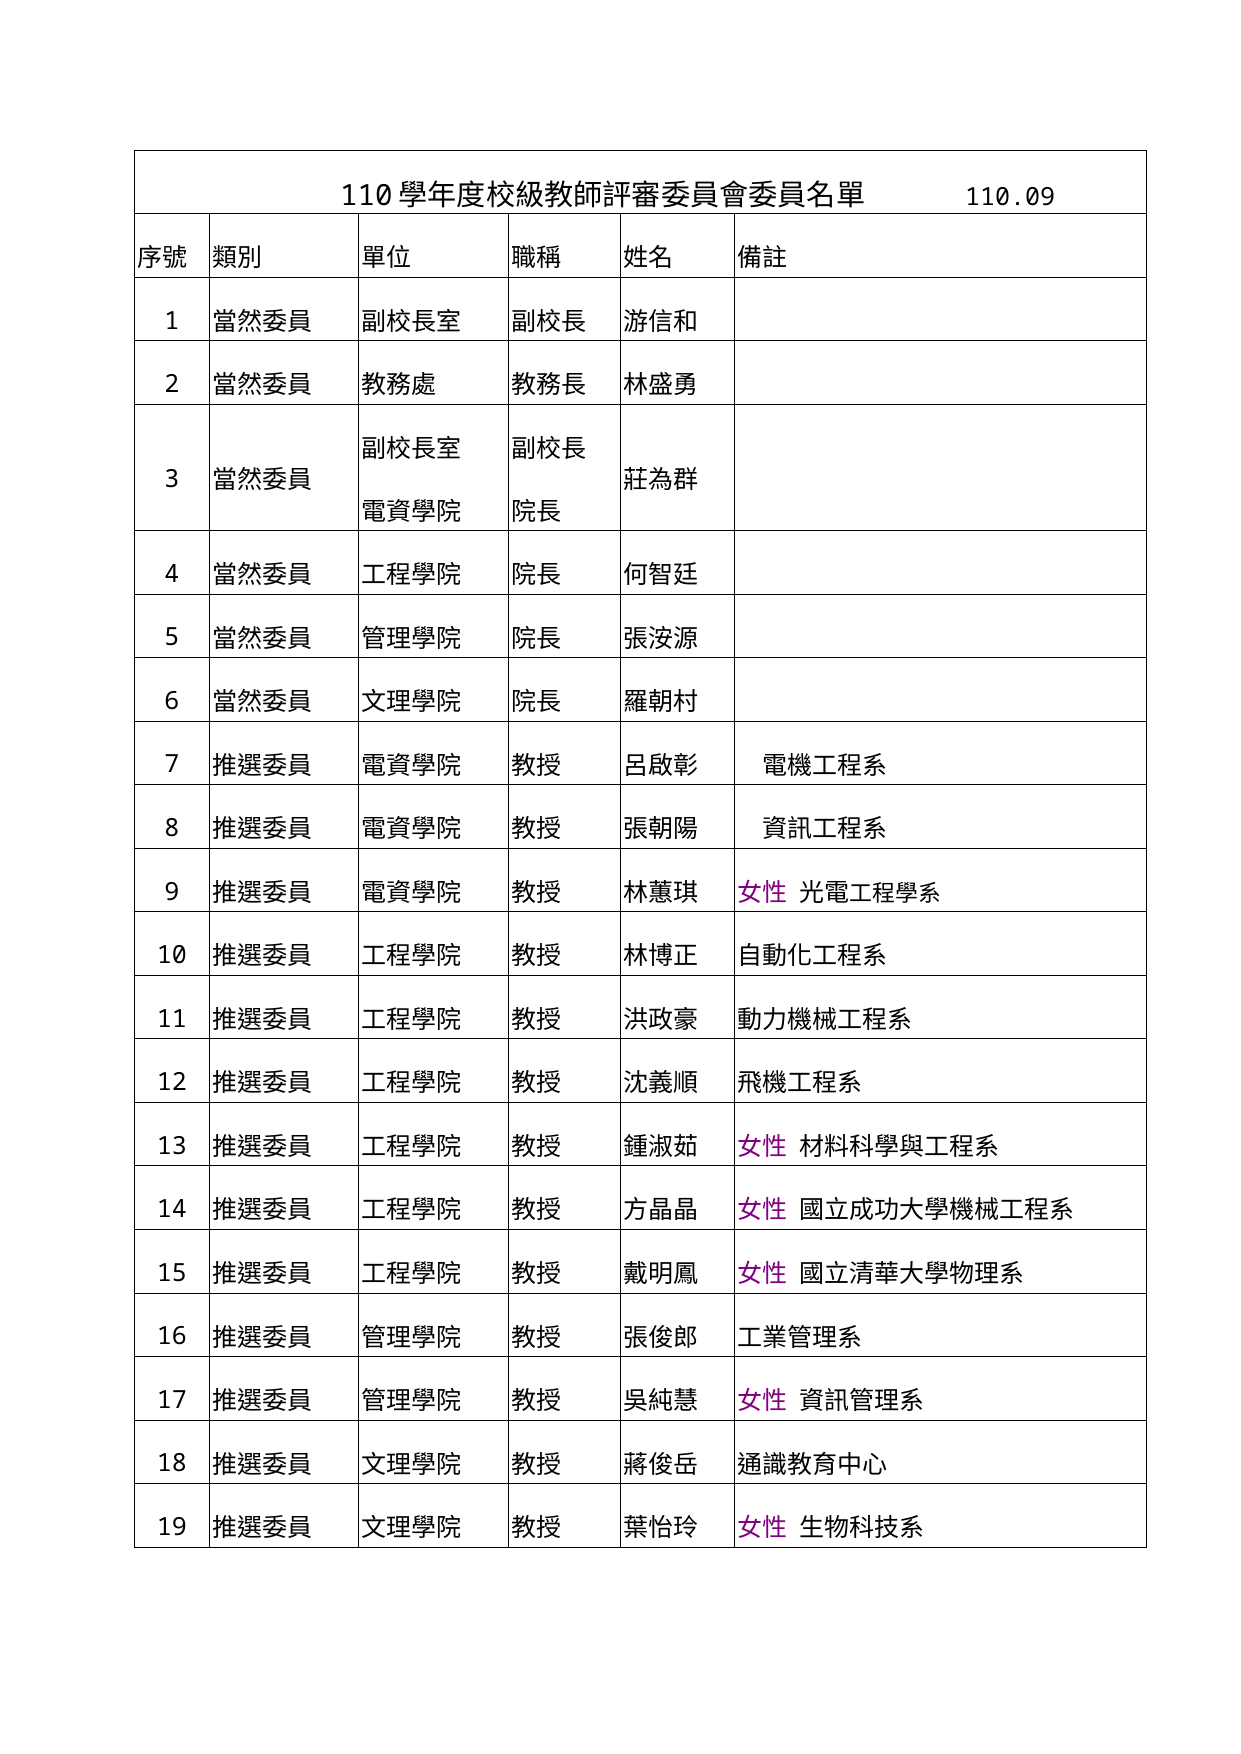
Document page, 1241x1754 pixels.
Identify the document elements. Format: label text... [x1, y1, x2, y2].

table_cell 推選委員 [210, 1103, 358, 1165]
table_cell 文理學院 [359, 1484, 508, 1547]
table_cell 當然委員 [210, 658, 358, 721]
table_cell 教授 [509, 976, 620, 1038]
table_cell 張朝陽 [621, 785, 734, 848]
table_cell 教授 [509, 1039, 620, 1102]
table_cell [735, 278, 1146, 340]
table_cell 推選委員 [210, 785, 358, 848]
table_cell [735, 658, 1146, 721]
table_cell 方晶晶 [621, 1166, 734, 1229]
table_cell 10 [135, 912, 209, 975]
table_cell 8 [135, 785, 209, 848]
table_cell 備註 [735, 214, 1146, 277]
table_cell 推選委員 [210, 1421, 358, 1483]
table_cell 教授 [509, 1103, 620, 1165]
table_cell 姓名 [621, 214, 734, 277]
table_cell 推選委員 [210, 722, 358, 784]
table_cell 推選委員 [210, 849, 358, 911]
table_cell 19 [135, 1484, 209, 1547]
table_cell 教授 [509, 1421, 620, 1483]
table_cell 自動化工程系 [735, 912, 1146, 975]
table_cell 單位 [359, 214, 508, 277]
table_cell 5 [135, 595, 209, 657]
table_cell 推選委員 [210, 1294, 358, 1356]
table_cell 2 [135, 341, 209, 404]
table_cell 7 [135, 722, 209, 784]
table_cell 沈義順 [621, 1039, 734, 1102]
table_cell 工程學院 [359, 1230, 508, 1292]
table_cell 管理學院 [359, 1294, 508, 1356]
table_cell 院長 [509, 595, 620, 657]
table_cell 工程學院 [359, 912, 508, 975]
table_cell [735, 595, 1146, 657]
table_cell 序號 [135, 214, 209, 277]
table_cell 葉怡玲 [621, 1484, 734, 1547]
table_cell 推選委員 [210, 1039, 358, 1102]
table_cell 飛機工程系 [735, 1039, 1146, 1102]
table_cell 3 [135, 405, 209, 530]
table_cell 當然委員 [210, 531, 358, 593]
table_cell 18 [135, 1421, 209, 1483]
table_cell 當然委員 [210, 278, 358, 340]
table_cell 林蕙琪 [621, 849, 734, 911]
table_cell 工程學院 [359, 531, 508, 593]
table_cell [735, 405, 1146, 530]
table_cell 17 [135, 1357, 209, 1419]
table_cell 何智廷 [621, 531, 734, 593]
table_cell 女性 生物科技系 [735, 1484, 1146, 1547]
table_cell 推選委員 [210, 1484, 358, 1547]
table_cell 推選委員 [210, 1357, 358, 1419]
table_header 110學年度校級教師評審委員會委員名單 110.09 [135, 151, 1146, 213]
table_cell 13 [135, 1103, 209, 1165]
table_cell [735, 531, 1146, 593]
table_cell 教授 [509, 1484, 620, 1547]
table_cell 林盛勇 [621, 341, 734, 404]
table_cell 職稱 [509, 214, 620, 277]
table_cell 呂啟彰 [621, 722, 734, 784]
table_cell 院長 [509, 658, 620, 721]
table_cell 電資學院 [359, 849, 508, 911]
table_cell 女性 光電工程學系 [735, 849, 1146, 911]
table_cell 4 [135, 531, 209, 593]
table_cell 教務處 [359, 341, 508, 404]
table_cell 工程學院 [359, 1166, 508, 1229]
table_cell 電機工程系 [735, 722, 1146, 784]
table_cell 當然委員 [210, 595, 358, 657]
table_cell [735, 341, 1146, 404]
table_cell 莊為群 [621, 405, 734, 530]
table_cell 女性 國立清華大學物理系 [735, 1230, 1146, 1292]
table_cell 副校長室 電資學院 [359, 405, 508, 530]
table_cell 教授 [509, 785, 620, 848]
table_cell 16 [135, 1294, 209, 1356]
table_cell 教授 [509, 1166, 620, 1229]
table_cell 推選委員 [210, 976, 358, 1038]
table_cell 電資學院 [359, 722, 508, 784]
table_cell 教授 [509, 912, 620, 975]
table_cell 資訊工程系 [735, 785, 1146, 848]
table_cell 副校長室 [359, 278, 508, 340]
table_cell 管理學院 [359, 1357, 508, 1419]
table_cell 推選委員 [210, 1166, 358, 1229]
table_cell 當然委員 [210, 341, 358, 404]
table_cell 文理學院 [359, 658, 508, 721]
table_cell 教授 [509, 849, 620, 911]
table_cell 動力機械工程系 [735, 976, 1146, 1038]
table_cell 類別 [210, 214, 358, 277]
table_cell 當然委員 [210, 405, 358, 530]
table_cell 15 [135, 1230, 209, 1292]
table_cell 教授 [509, 722, 620, 784]
table_cell 工程學院 [359, 976, 508, 1038]
table_cell 工程學院 [359, 1103, 508, 1165]
table_cell 張洝源 [621, 595, 734, 657]
table_cell 9 [135, 849, 209, 911]
table_cell 11 [135, 976, 209, 1038]
table_cell 副校長 [509, 278, 620, 340]
table_cell 教務長 [509, 341, 620, 404]
table_cell 14 [135, 1166, 209, 1229]
table_cell 推選委員 [210, 912, 358, 975]
table_cell 教授 [509, 1230, 620, 1292]
table_cell 教授 [509, 1357, 620, 1419]
table_cell 工程學院 [359, 1039, 508, 1102]
table_cell 教授 [509, 1294, 620, 1356]
table_cell 女性 材料科學與工程系 [735, 1103, 1146, 1165]
table_cell 林博正 [621, 912, 734, 975]
table_cell 洪政豪 [621, 976, 734, 1038]
table_cell 推選委員 [210, 1230, 358, 1292]
table_cell 蔣俊岳 [621, 1421, 734, 1483]
table_cell 電資學院 [359, 785, 508, 848]
table_cell 文理學院 [359, 1421, 508, 1483]
table_cell 羅朝村 [621, 658, 734, 721]
table_cell 管理學院 [359, 595, 508, 657]
table_cell 1 [135, 278, 209, 340]
table_cell 12 [135, 1039, 209, 1102]
table_cell 副校長 院長 [509, 405, 620, 530]
table_cell 戴明鳳 [621, 1230, 734, 1292]
table_cell 張俊郎 [621, 1294, 734, 1356]
table_cell 女性 國立成功大學機械工程系 [735, 1166, 1146, 1229]
table_cell 6 [135, 658, 209, 721]
table_cell 院長 [509, 531, 620, 593]
table_cell 游信和 [621, 278, 734, 340]
table_cell 吳純慧 [621, 1357, 734, 1419]
table_cell 鍾淑茹 [621, 1103, 734, 1165]
table_cell 通識教育中心 [735, 1421, 1146, 1483]
table_cell 女性 資訊管理系 [735, 1357, 1146, 1419]
table_cell 工業管理系 [735, 1294, 1146, 1356]
